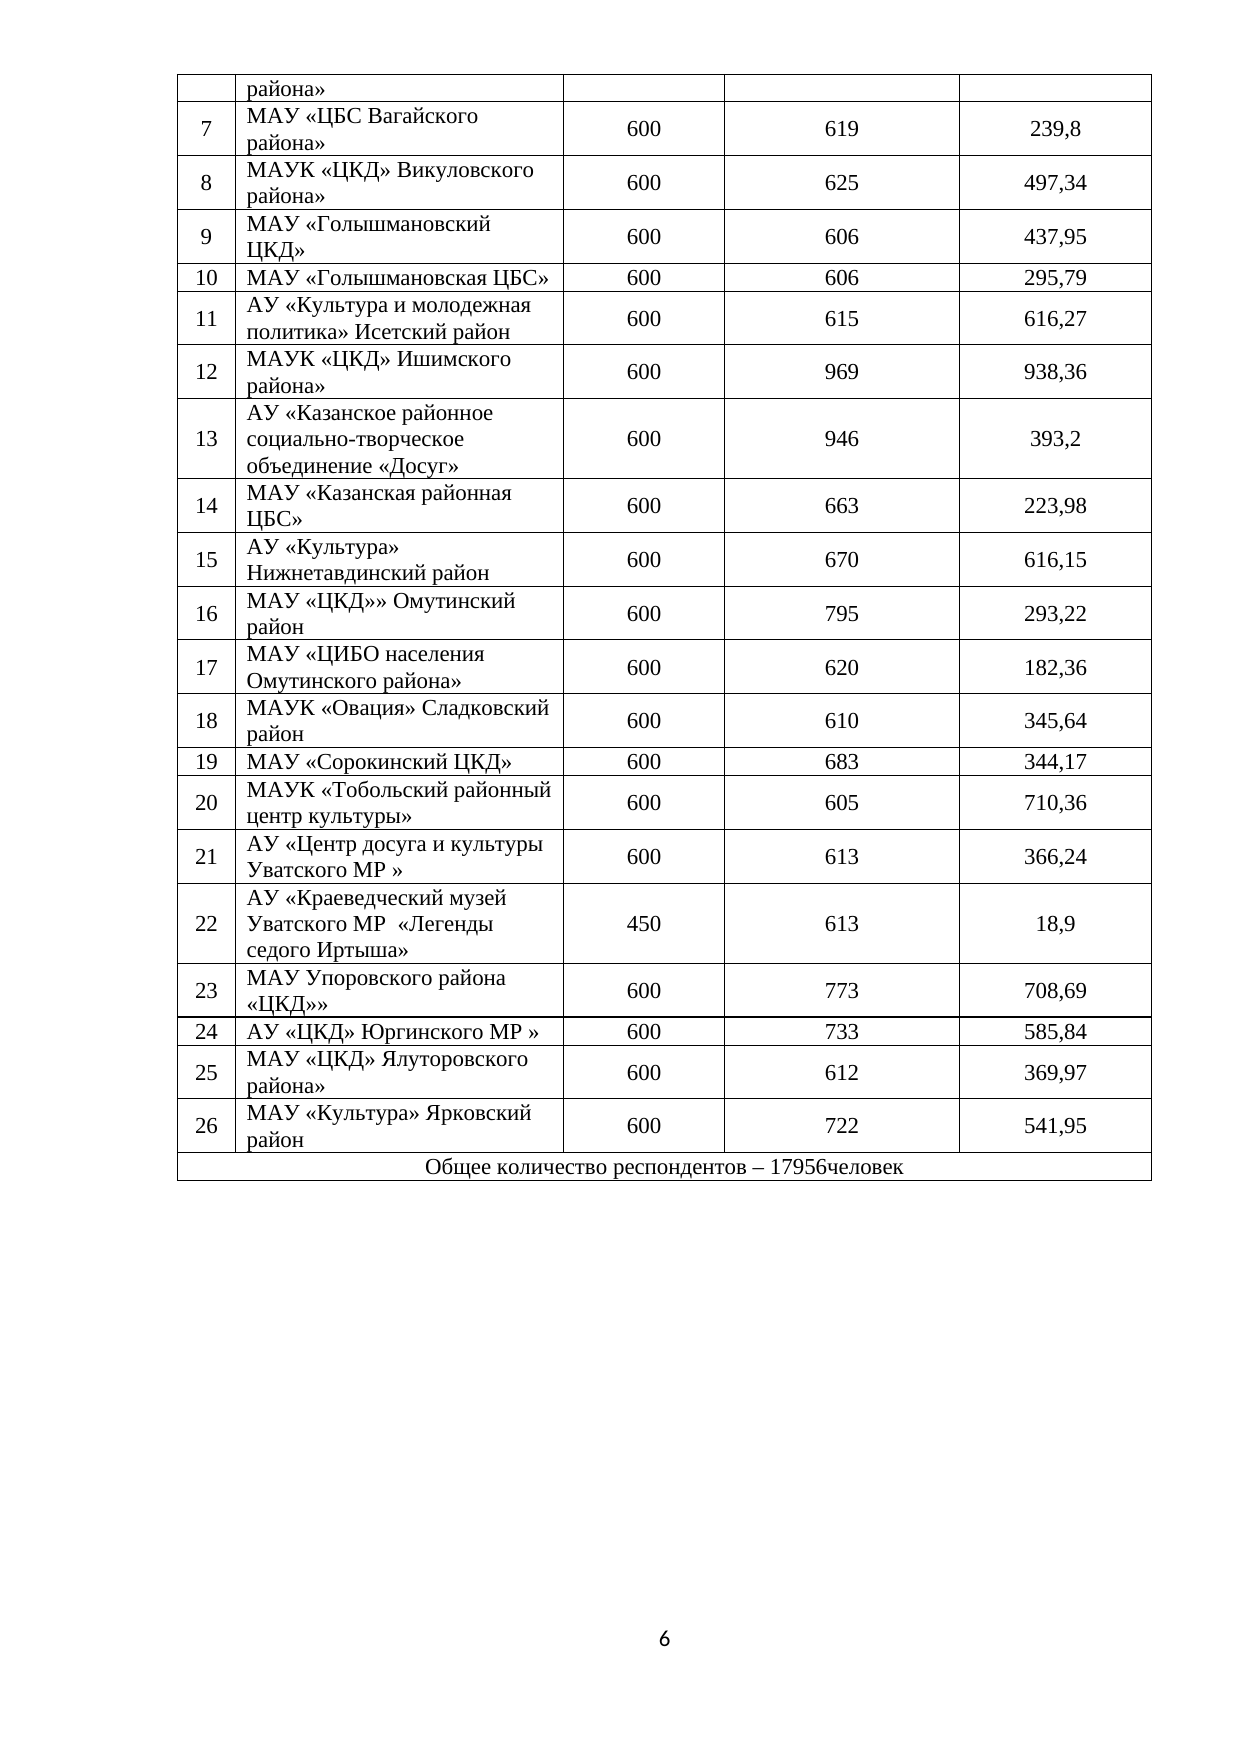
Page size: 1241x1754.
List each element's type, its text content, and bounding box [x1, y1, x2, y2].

table_cell 366,24 [960, 830, 1151, 882]
table_cell АУ «Культура» Нижнетавдинский район [236, 533, 563, 586]
table_cell АУ «ЦКД» Юргинского МР » [236, 1018, 563, 1044]
table_cell 24 [178, 1018, 235, 1044]
table_cell 600 [564, 399, 724, 478]
table_cell 620 [725, 640, 959, 693]
table_cell 8 [178, 156, 235, 209]
table_cell МАУ «ЦИБО населения Омутинского района» [236, 640, 563, 693]
table_cell 606 [725, 210, 959, 262]
table_cell 600 [564, 1046, 724, 1098]
table_cell 437,95 [960, 210, 1151, 262]
table_cell 9 [178, 210, 235, 262]
table_cell [725, 75, 959, 101]
table_cell [178, 75, 235, 101]
table_cell 600 [564, 1099, 724, 1152]
table_cell 600 [564, 292, 724, 344]
table_cell 223,98 [960, 479, 1151, 532]
table_cell 670 [725, 533, 959, 586]
table_cell 344,17 [960, 748, 1151, 775]
table_cell МАУК «ЦКД» Викуловского района» [236, 156, 563, 209]
table_cell 22 [178, 884, 235, 963]
table_cell МАУ «ЦБС Вагайского района» [236, 102, 563, 155]
table_cell МАУК «ЦКД» Ишимского района» [236, 345, 563, 398]
table_cell 295,79 [960, 264, 1151, 291]
table_cell 239,8 [960, 102, 1151, 155]
table_cell 606 [725, 264, 959, 291]
table_cell МАУ «Голышмановский ЦКД» [236, 210, 563, 262]
table_cell 393,2 [960, 399, 1151, 478]
table_cell АУ «Краеведческий музей Уватского МР «Легенды седого Иртыша» [236, 884, 563, 963]
table_cell 938,36 [960, 345, 1151, 398]
table_cell 600 [564, 748, 724, 775]
table_cell 600 [564, 694, 724, 747]
table_cell МАУ «Казанская районная ЦБС» [236, 479, 563, 532]
table_cell 19 [178, 748, 235, 775]
table_cell МАУ Упоровского района «ЦКД»» [236, 964, 563, 1016]
table_cell МАУ «Культура» Ярковский район [236, 1099, 563, 1152]
table_cell 369,97 [960, 1046, 1151, 1098]
table_cell 600 [564, 587, 724, 639]
table_cell МАУ «ЦКД» Ялуторовского района» [236, 1046, 563, 1098]
table_cell 610 [725, 694, 959, 747]
table_cell АУ «Культура и молодежная политика» Исетский район [236, 292, 563, 344]
table_cell 497,34 [960, 156, 1151, 209]
table_cell МАУК «Овация» Сладковский район [236, 694, 563, 747]
table_cell 615 [725, 292, 959, 344]
table_cell 600 [564, 964, 724, 1016]
table_cell 15 [178, 533, 235, 586]
table_cell 613 [725, 884, 959, 963]
table_cell 663 [725, 479, 959, 532]
table_cell 541,95 [960, 1099, 1151, 1152]
table_cell [960, 75, 1151, 101]
table_cell 20 [178, 776, 235, 829]
table_cell 600 [564, 210, 724, 262]
table_cell 182,36 [960, 640, 1151, 693]
table_cell МАУ «ЦКД»» Омутинский район [236, 587, 563, 639]
table_cell 600 [564, 102, 724, 155]
table_cell АУ «Казанское районное социально-творческое объединение «Досуг» [236, 399, 563, 478]
table_cell 11 [178, 292, 235, 344]
table_cell 293,22 [960, 587, 1151, 639]
table_cell 600 [564, 264, 724, 291]
table_cell 600 [564, 533, 724, 586]
table_cell 25 [178, 1046, 235, 1098]
table_cell 600 [564, 1018, 724, 1044]
table_cell 18 [178, 694, 235, 747]
table_cell 26 [178, 1099, 235, 1152]
table_cell 605 [725, 776, 959, 829]
table_cell 17 [178, 640, 235, 693]
table_cell 616,15 [960, 533, 1151, 586]
table_cell МАУ «Голышмановская ЦБС» [236, 264, 563, 291]
table_cell 946 [725, 399, 959, 478]
table_cell МАУ «Сорокинский ЦКД» [236, 748, 563, 775]
table_cell 14 [178, 479, 235, 532]
table_cell 23 [178, 964, 235, 1016]
table_cell 969 [725, 345, 959, 398]
table_cell 10 [178, 264, 235, 291]
table_cell 619 [725, 102, 959, 155]
table_cell 450 [564, 884, 724, 963]
table_cell 12 [178, 345, 235, 398]
table_cell 625 [725, 156, 959, 209]
table_cell МАУК «Тобольский районный центр культуры» [236, 776, 563, 829]
table_cell 795 [725, 587, 959, 639]
table_cell 18,9 [960, 884, 1151, 963]
table_cell 13 [178, 399, 235, 478]
table_cell 733 [725, 1018, 959, 1044]
table_cell 708,69 [960, 964, 1151, 1016]
table_cell 600 [564, 640, 724, 693]
table_cell 683 [725, 748, 959, 775]
table_cell 600 [564, 156, 724, 209]
table_cell 600 [564, 345, 724, 398]
table_cell 600 [564, 776, 724, 829]
table_cell 612 [725, 1046, 959, 1098]
table_cell АУ «Центр досуга и культуры Уватского МР » [236, 830, 563, 882]
table_cell 21 [178, 830, 235, 882]
table_cell 613 [725, 830, 959, 882]
table_cell 773 [725, 964, 959, 1016]
table_cell 616,27 [960, 292, 1151, 344]
table_cell Общее количество респондентов – 17956человек [178, 1153, 1151, 1180]
table_cell 722 [725, 1099, 959, 1152]
table_cell 16 [178, 587, 235, 639]
table_cell 345,64 [960, 694, 1151, 747]
table_cell 7 [178, 102, 235, 155]
table_cell 600 [564, 830, 724, 882]
table_cell района» [236, 75, 563, 101]
table_cell 710,36 [960, 776, 1151, 829]
table_cell [564, 75, 724, 101]
table_cell 600 [564, 479, 724, 532]
table_cell 585,84 [960, 1018, 1151, 1044]
